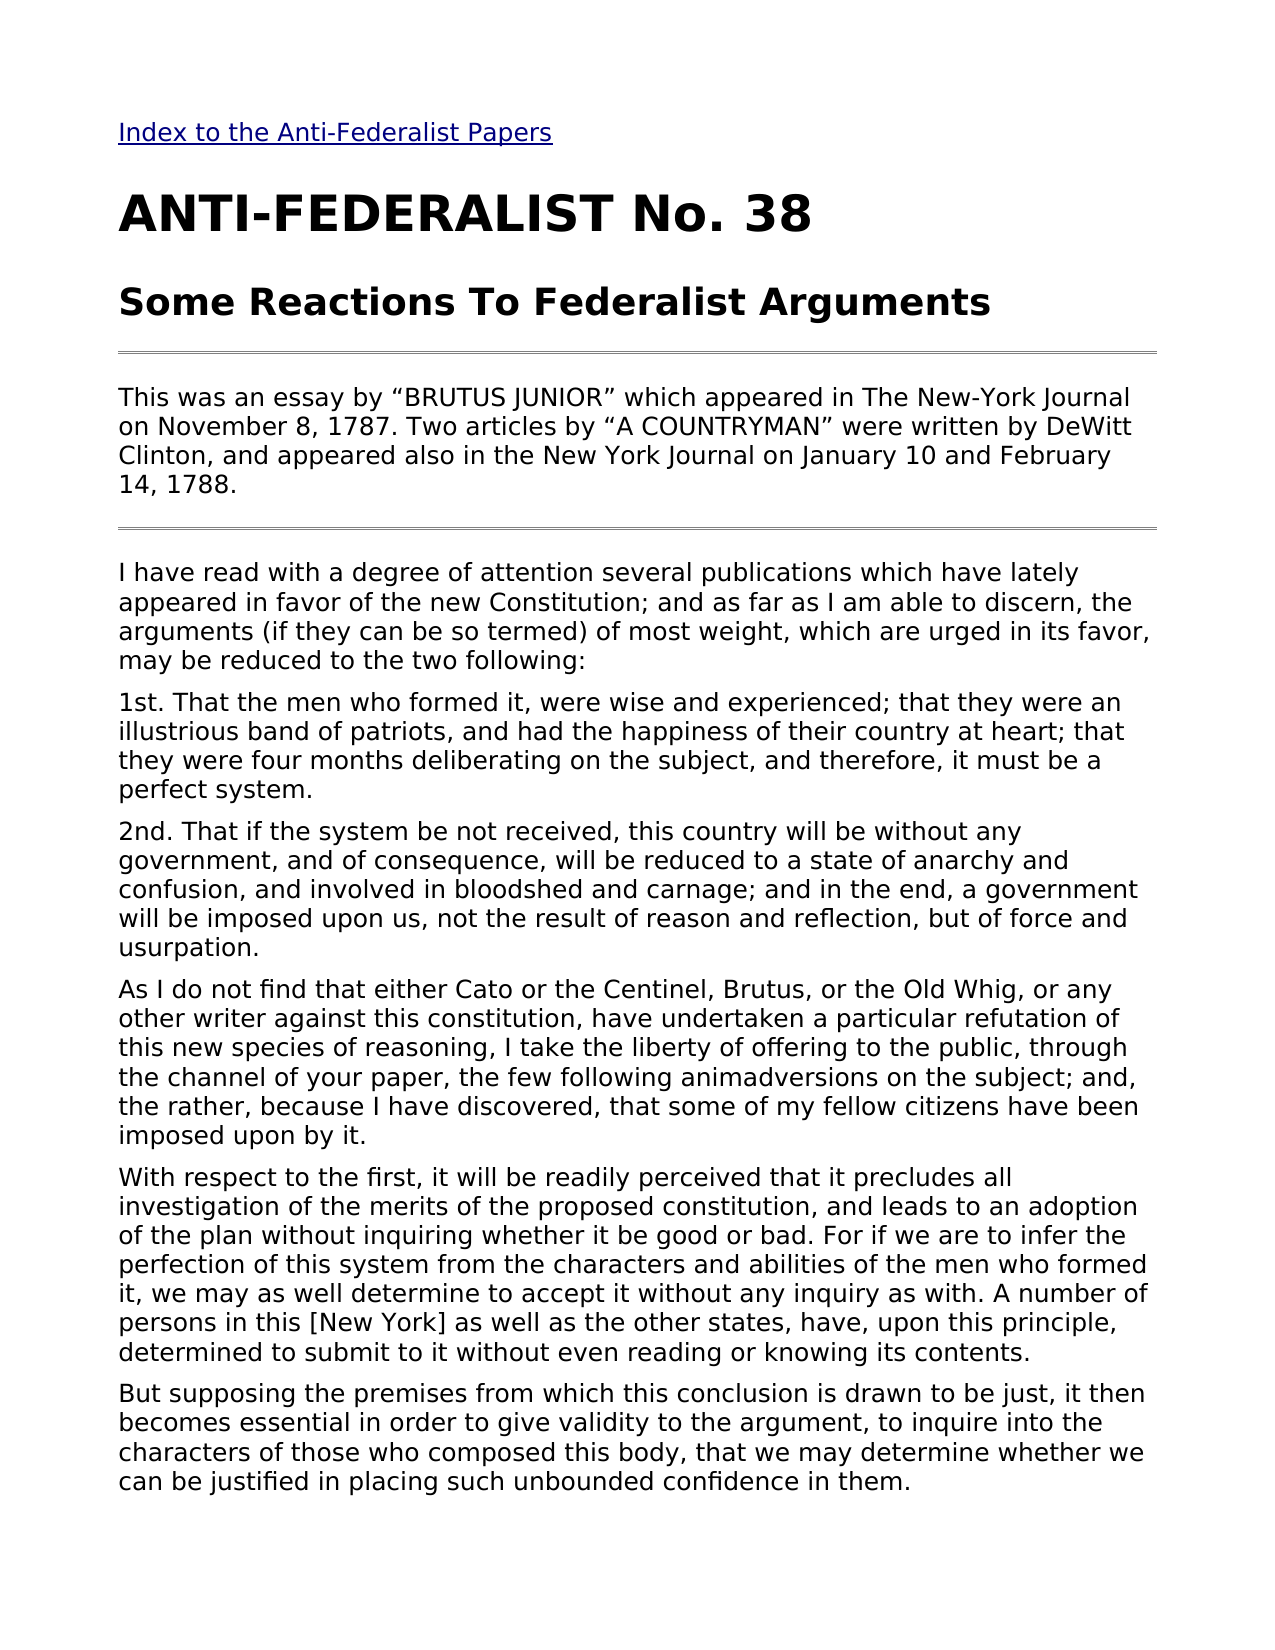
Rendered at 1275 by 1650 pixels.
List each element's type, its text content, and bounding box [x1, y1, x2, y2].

subtitle ANTI-FEDERALIST No. 38 [118, 185, 1157, 243]
text 2nd. That if the system be not received, this country will be without any government, and of consequence, will be reduced to a state of anarchy and confusion, and involved in bloodshed and carnage; and in the end, a government will be imposed upon us, not the result of reason and reflection, but of force and usurpation. [118, 817, 1157, 963]
text 1st. That the men who formed it, were wise and experienced; that they were an illustrious band of patriots, and had the happiness of their country at heart; that they were four months deliberating on the subject, and therefore, it must be a perfect system. [118, 688, 1157, 804]
text Index to the Anti-Federalist Papers [118, 118, 1157, 147]
text But supposing the premises from which this conclusion is drawn to be just, it then becomes essential in order to give validity to the argument, to inquire into the characters of those who composed this body, that we may determine whether we can be justified in placing such unbounded confidence in them. [118, 1379, 1157, 1496]
text This was an essay by “BRUTUS JUNIOR” which appeared in The New-York Journal on November 8, 1787. Two articles by “A COUNTRYMAN” were written by DeWitt Clinton, and appeared also in the New York Journal on January 10 and February 14, 1788. [118, 383, 1157, 500]
text With respect to the first, it will be readily perceived that it precludes all investigation of the merits of the proposed constitution, and leads to an adoption of the plan without inquiring whether it be good or bad. For if we are to infer the perfection of this system from the characters and abilities of the men who formed it, we may as well determine to accept it without any inquiry as with. A number of persons in this [New York] as well as the other states, have, upon this principle, determined to submit to it without even reading or knowing its contents. [118, 1163, 1157, 1367]
text As I do not find that either Cato or the Centinel, Brutus, or the Old Whig, or any other writer against this constitution, have undertaken a particular refutation of this new species of reasoning, I take the liberty of offering to the public, through the channel of your paper, the few following animadversions on the subject; and, the rather, because I have discovered, that some of my fellow citizens have been imposed upon by it. [118, 975, 1157, 1150]
text I have read with a degree of attention several publications which have lately appeared in favor of the new Constitution; and as far as I am able to discern, the arguments (if they can be so termed) of most weight, which are urged in its favor, may be reduced to the two following: [118, 558, 1157, 675]
subtitle Some Reactions To Federalist Arguments [118, 281, 1157, 324]
